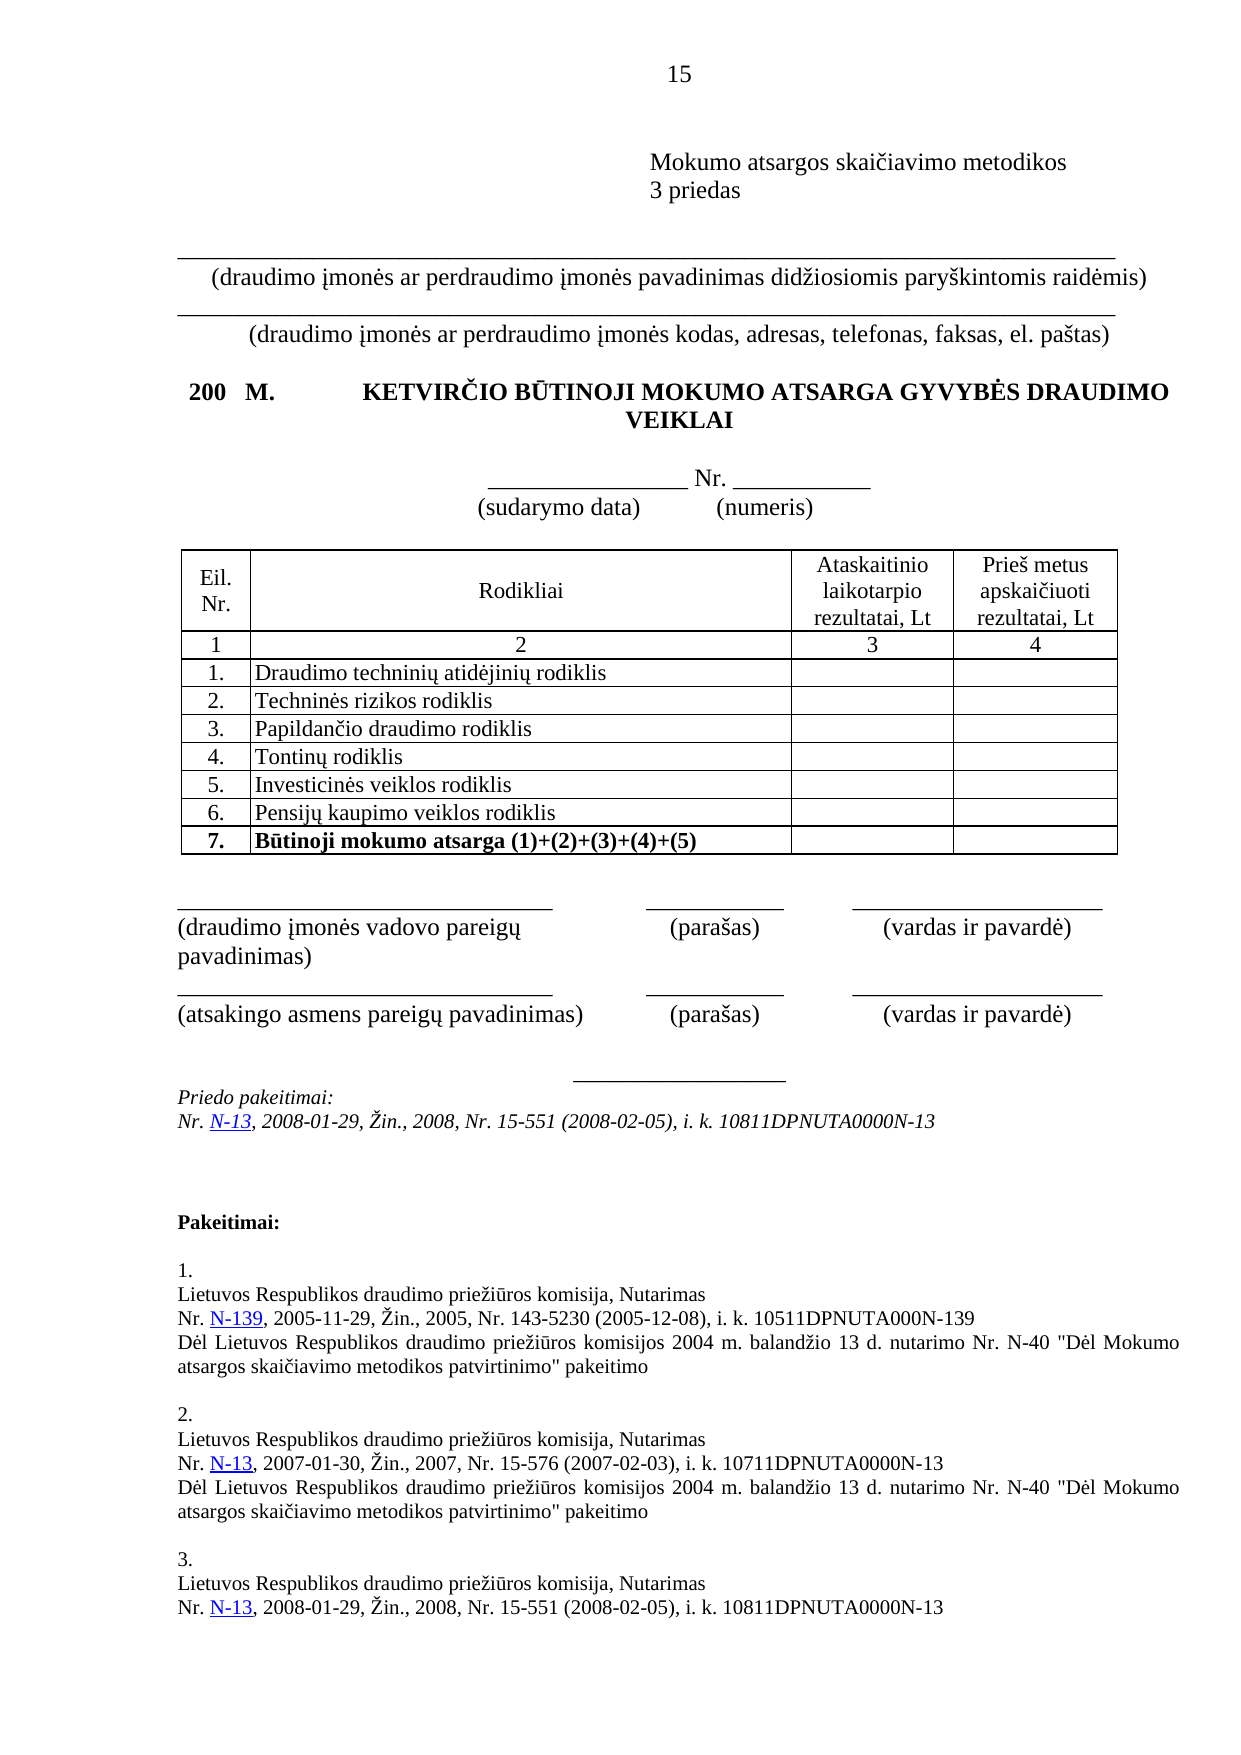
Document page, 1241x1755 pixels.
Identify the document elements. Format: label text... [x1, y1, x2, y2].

text _ [177, 233, 1181, 262]
text Pakeitimai: [177, 1210, 1181, 1234]
table_cell 2 [251, 632, 791, 658]
table_header Prieš metus apskaičiuoti rezultatai, Lt [954, 551, 1117, 630]
table_cell [792, 827, 953, 853]
text ________________ Nr. ___________ [177, 463, 1181, 492]
text 2. [177, 1402, 1181, 1426]
table_header Ataskaitinio laikotarpio rezultatai, Lt [792, 551, 953, 630]
text Nr. N-139, 2005-11-29, Žin., 2005, Nr. 143-5230 (2005-12-08), i. k. 10511DPNUTA000N-139 [177, 1306, 1181, 1330]
table_cell 2. [182, 687, 250, 714]
table_cell [954, 799, 1117, 825]
text ______________________________ ___________ ____________________ [177, 884, 1181, 912]
table_cell 4 [954, 632, 1117, 658]
table_cell Techninės rizikos rodiklis [251, 687, 791, 714]
text _________________ [177, 1056, 1181, 1085]
table_cell 3. [182, 715, 250, 742]
table_cell Papildančio draudimo rodiklis [251, 715, 791, 742]
text Lietuvos Respublikos draudimo priežiūros komisija, Nutarimas [177, 1571, 1181, 1595]
text (atsakingo asmens pareigų pavadinimas) (parašas) (vardas ir pavardė) [177, 999, 1181, 1027]
table_cell Draudimo techninių atidėjinių rodiklis [251, 660, 791, 686]
table_cell [954, 827, 1117, 853]
text Mokumo atsargos skaičiavimo metodikos [649, 147, 1181, 176]
table_cell 7. [182, 827, 250, 853]
text (draudimo įmonės ar perdraudimo įmonės pavadinimas didžiosiomis paryškintomis raidėmis) [177, 262, 1181, 291]
text pavadinimas) [177, 941, 1181, 970]
table_cell [954, 660, 1117, 686]
table_cell 4. [182, 743, 250, 769]
table_cell [792, 660, 953, 686]
table_cell [792, 771, 953, 797]
text Dėl Lietuvos Respublikos draudimo priežiūros komisijos 2004 m. balandžio 13 d. nutarimo Nr. N-40 "Dėl Mokumo atsargos skaičiavimo metodikos patvirtinimo" pakeitimo [177, 1330, 1181, 1378]
text 3. [177, 1547, 1181, 1571]
table_cell [954, 687, 1117, 714]
table_cell 5. [182, 771, 250, 797]
table_cell [792, 799, 953, 825]
text Nr. N-13, 2008-01-29, Žin., 2008, Nr. 15-551 (2008-02-05), i. k. 10811DPNUTA0000N-13 [177, 1595, 1181, 1619]
text _ [177, 291, 1181, 319]
table_cell [792, 715, 953, 742]
table_cell 1 [182, 632, 250, 658]
text 3 priedas [649, 176, 1181, 204]
text (draudimo įmonės ar perdraudimo įmonės kodas, adresas, telefonas, faksas, el. paštas) [177, 319, 1181, 348]
text Dėl Lietuvos Respublikos draudimo priežiūros komisijos 2004 m. balandžio 13 d. nutarimo Nr. N-40 "Dėl Mokumo atsargos skaičiavimo metodikos patvirtinimo" pakeitimo [177, 1474, 1181, 1523]
text Lietuvos Respublikos draudimo priežiūros komisija, Nutarimas [177, 1282, 1181, 1306]
table_cell [792, 743, 953, 769]
text (sudarymo data) (numeris) [477, 492, 1181, 521]
text 200 M. KETVIRČIO BŪTINOJI MOKUMO ATSARGA GYVYBĖS DRAUDIMO VEIKLAI [177, 377, 1181, 434]
table_cell Tontinų rodiklis [251, 743, 791, 769]
text (draudimo įmonės vadovo pareigų (parašas) (vardas ir pavardė) [177, 912, 1181, 941]
table_cell Investicinės veiklos rodiklis [251, 771, 791, 797]
table_cell 3 [792, 632, 953, 658]
text 1. [177, 1258, 1181, 1282]
text Priedo pakeitimai: [177, 1085, 1181, 1109]
text Nr. N-13, 2008-01-29, Žin., 2008, Nr. 15-551 (2008-02-05), i. k. 10811DPNUTA0000N-13 [177, 1109, 1181, 1133]
table_header Eil. Nr. [182, 551, 250, 630]
table_cell [792, 687, 953, 714]
text Nr. N-13, 2007-01-30, Žin., 2007, Nr. 15-576 (2007-02-03), i. k. 10711DPNUTA0000N-13 [177, 1451, 1181, 1474]
table_cell [954, 771, 1117, 797]
text ______________________________ ___________ ____________________ [177, 970, 1181, 999]
table_cell 6. [182, 799, 250, 825]
table_header Rodikliai [251, 551, 791, 630]
table_cell 1. [182, 660, 250, 686]
text Lietuvos Respublikos draudimo priežiūros komisija, Nutarimas [177, 1426, 1181, 1451]
table_cell [954, 743, 1117, 769]
table_cell [954, 715, 1117, 742]
table_cell Būtinoji mokumo atsarga (1)+(2)+(3)+(4)+(5) [251, 827, 791, 853]
table_cell Pensijų kaupimo veiklos rodiklis [251, 799, 791, 825]
